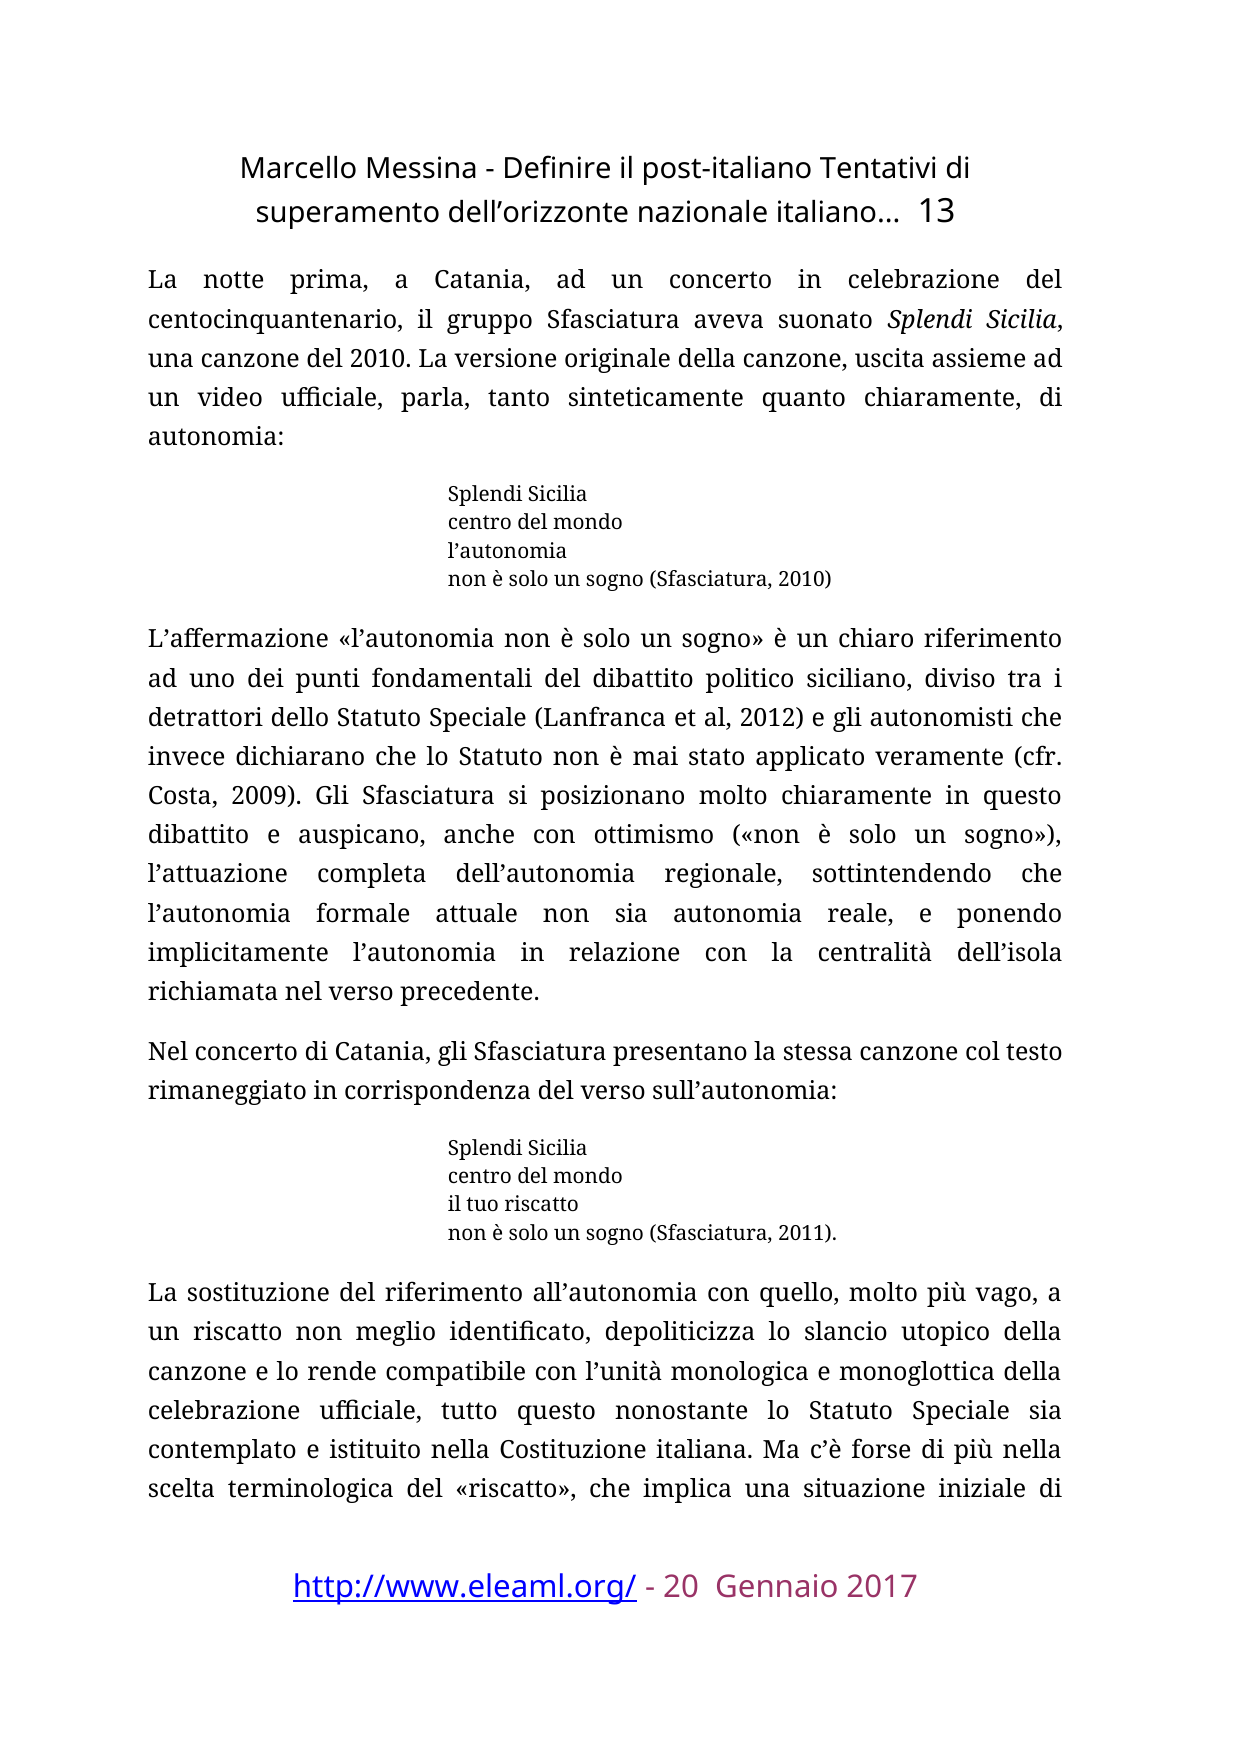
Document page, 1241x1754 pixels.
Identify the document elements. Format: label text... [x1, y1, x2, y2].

text L’affermazione «l’autonomia non è solo un sogno» è un chiaro riferimento ad uno dei punti fondamentali del dibattito politico siciliano, diviso tra i detrattori dello Statuto Speciale (Lanfranca et al, 2012) e gli autonomisti che invece dichiarano che lo Statuto non è mai stato applicato veramente (cfr. Costa, 2009). Gli Sfasciatura si posizionano molto chiaramente in questo dibattito e auspicano, anche con ottimismo («non è solo un sogno»), l’attuazione completa dell’autonomia regionale, sottintendendo che l’autonomia formale attuale non sia autonomia reale, e ponendo implicitamente l’autonomia in relazione con la centralità dell’isola richiamata nel verso precedente. [148, 621, 1063, 1008]
text centro del mondo [628, 507, 1063, 536]
text non è solo un sogno (Sfasciatura, 2010) [832, 564, 1063, 593]
text Splendi Sicilia [587, 1133, 1063, 1161]
text La notte prima, a Catania, ad un concerto in celebrazione del centocinquantenario, il gruppo Sfasciatura aveva suonato Splendi Sicilia, una canzone del 2010. La versione originale della canzone, uscita assieme ad un video ufficiale, parla, tanto sinteticamente quanto chiaramente, di autonomia: [148, 262, 1063, 453]
text il tuo riscatto [448, 1189, 1063, 1218]
text La sostituzione del riferimento all’autonomia con quello, molto più vago, a un riscatto non meglio identificato, depoliticizza lo slancio utopico della canzone e lo rende compatibile con l’unità monologica e monoglottica della celebrazione ufficiale, tutto questo nonostante lo Statuto Speciale sia contemplato e istituito nella Costituzione italiana. Ma c’è forse di più nella scelta terminologica del «riscatto», che implica una situazione iniziale di [148, 1275, 1063, 1505]
text l’autonomia [572, 536, 1063, 564]
text non è solo un sogno (Sfasciatura, 2011). [837, 1218, 1063, 1246]
text Splendi Sicilia [587, 479, 1063, 507]
text Nel concerto di Catania, gli Sfasciatura presentano la stessa canzone col testo rimaneggiato in corrispondenza del verso sull’autonomia: [148, 1033, 1063, 1107]
text centro del mondo [628, 1161, 1063, 1189]
